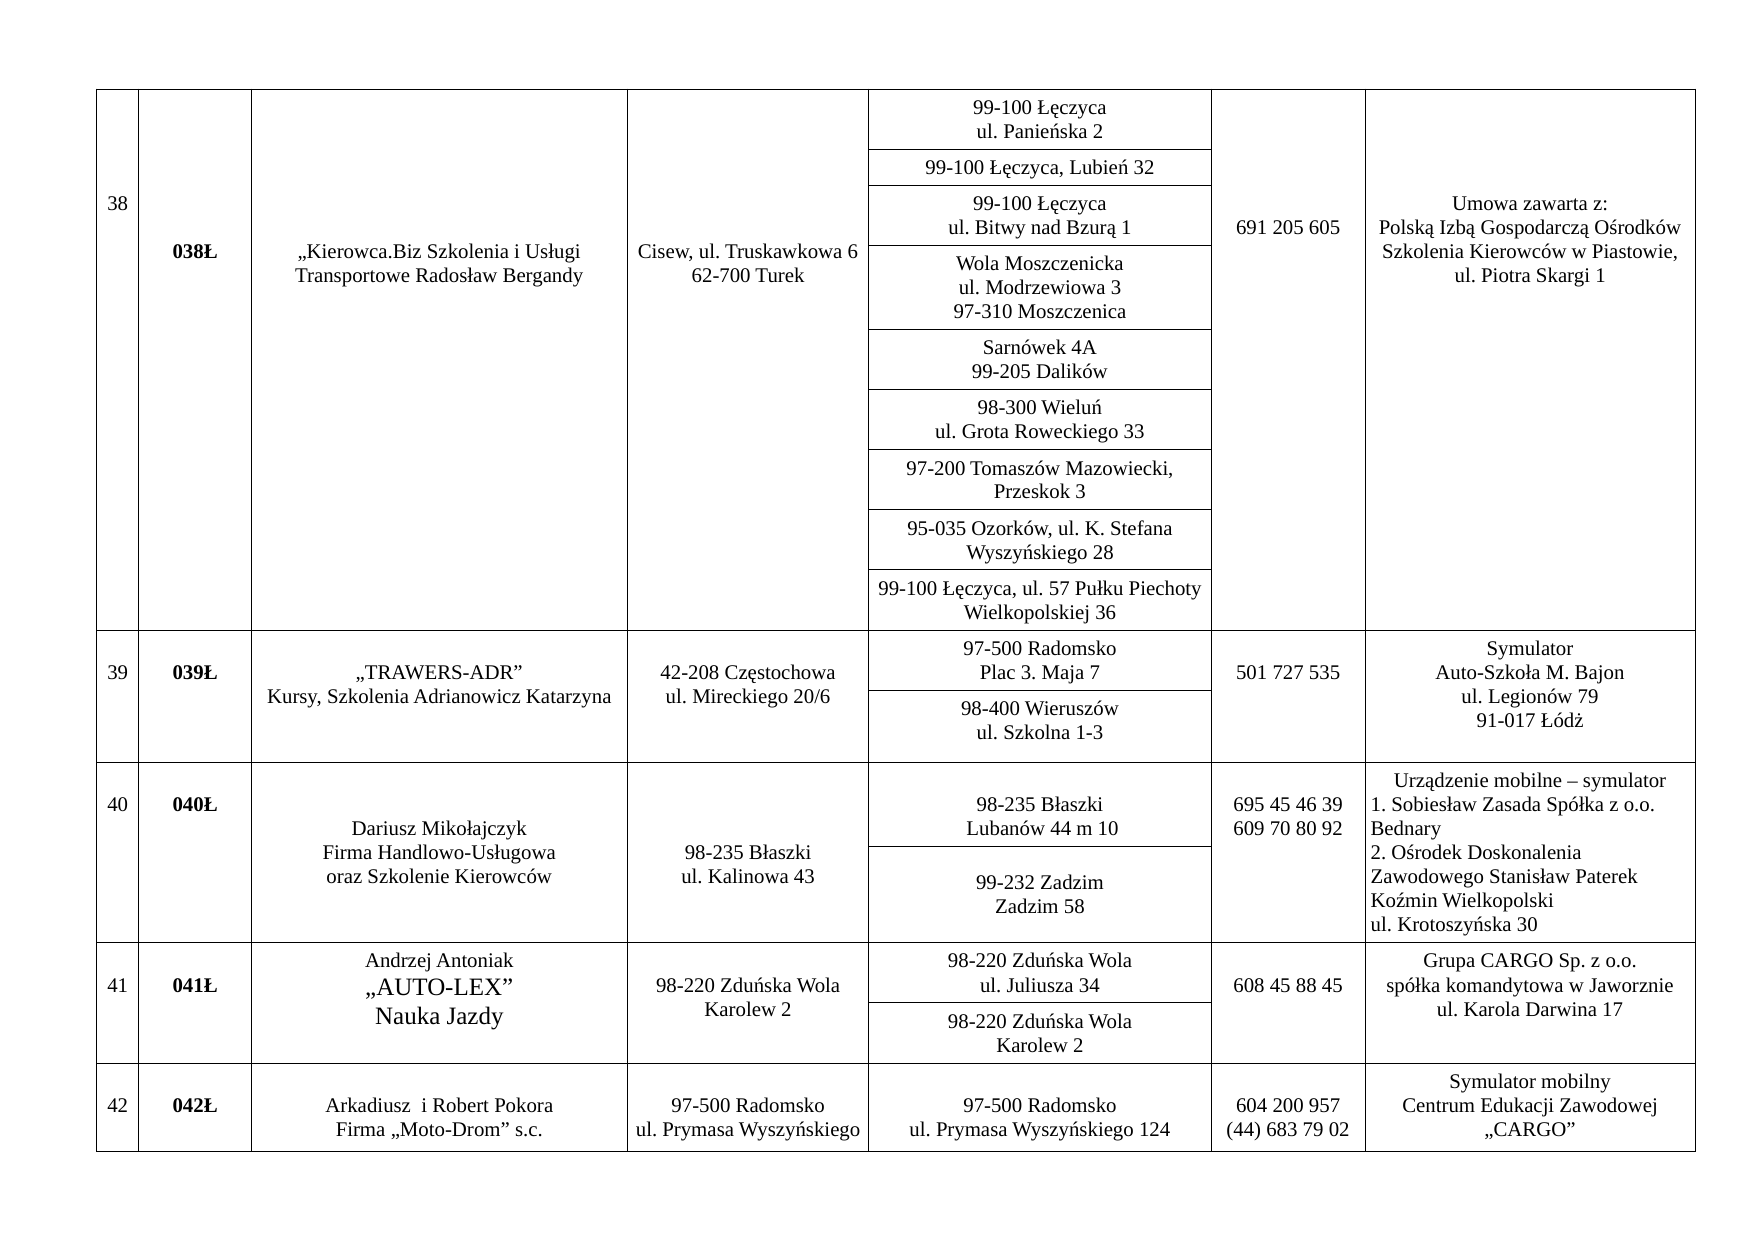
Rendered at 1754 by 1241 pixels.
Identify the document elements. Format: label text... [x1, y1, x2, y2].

table_cell 99-100 Łęczyca, Lubień 32 [869, 150, 1211, 185]
table_cell Cisew, ul. Truskawkowa 6 62-700 Turek [628, 90, 868, 629]
table_cell 042Ł [139, 1064, 251, 1151]
table_cell Symulator mobilny Centrum Edukacji Zawodowej „CARGO” [1366, 1064, 1695, 1151]
table_cell 98-235 Błaszki Lubanów 44 m 10 [869, 763, 1211, 846]
table_cell 98-400 Wieruszów ul. Szkolna 1-3 [869, 691, 1211, 762]
table_cell „Kierowca.Biz Szkolenia i Usługi Transportowe Radosław Bergandy [252, 90, 627, 629]
table_cell 97-500 Radomsko Plac 3. Maja 7 [869, 631, 1211, 689]
table_cell 691 205 605 [1212, 90, 1365, 629]
table_cell 039Ł [139, 631, 251, 762]
table_cell 97-500 Radomsko ul. Prymasa Wyszyńskiego [628, 1064, 868, 1151]
table_cell 99-100 Łęczyca, ul. 57 Pułku Piechoty Wielkopolskiej 36 [869, 570, 1211, 629]
table_cell 99-100 Łęczyca ul. Panieńska 2 [869, 90, 1211, 149]
table_cell 99-100 Łęczyca ul. Bitwy nad Bzurą 1 [869, 186, 1211, 245]
table_cell Umowa zawarta z: Polską Izbą Gospodarczą Ośrodków Szkolenia Kierowców w Piastowie, ul. Piotra Skargi 1 [1366, 90, 1695, 629]
table_cell Sarnówek 4A 99-205 Dalików [869, 330, 1211, 389]
table_cell 95-035 Ozorków, ul. K. Stefana Wyszyńskiego 28 [869, 510, 1211, 569]
table_cell 40 [97, 763, 138, 942]
table_cell 604 200 957 (44) 683 79 02 [1212, 1064, 1365, 1151]
table_cell Urządzenie mobilne – symulator 1. Sobiesław Zasada Spółka z o.o. Bednary 2. Ośrodek Doskonalenia Zawodowego Stanisław Paterek Koźmin Wielkopolski ul. Krotoszyńska 30 [1366, 763, 1695, 942]
table_cell 98-220 Zduńska Wola Karolew 2 [869, 1003, 1211, 1062]
table_cell 42-208 Częstochowa ul. Mireckiego 20/6 [628, 631, 868, 762]
table_cell Grupa CARGO Sp. z o.o. spółka komandytowa w Jaworznie ul. Karola Darwina 17 [1366, 943, 1695, 1062]
table_cell 38 [97, 90, 138, 629]
table_cell Dariusz Mikołajczyk Firma Handlowo-Usługowa oraz Szkolenie Kierowców [252, 763, 627, 942]
table_cell Symulator Auto-Szkoła M. Bajon ul. Legionów 79 91-017 Łódż [1366, 631, 1695, 762]
table_cell Wola Moszczenicka ul. Modrzewiowa 3 97-310 Moszczenica [869, 246, 1211, 329]
table_cell Arkadiusz i Robert Pokora Firma „Moto-Drom” s.c. [252, 1064, 627, 1151]
table_cell 98-220 Zduńska Wola ul. Juliusza 34 [869, 943, 1211, 1002]
table_cell Andrzej Antoniak „AUTO-LEX” Nauka Jazdy [252, 943, 627, 1062]
table_cell 041Ł [139, 943, 251, 1062]
table_cell 040Ł [139, 763, 251, 942]
table_cell 97-500 Radomsko ul. Prymasa Wyszyńskiego 124 [869, 1064, 1211, 1151]
table_cell 98-220 Zduńska Wola Karolew 2 [628, 943, 868, 1062]
table_cell 038Ł [139, 90, 251, 629]
table_cell 695 45 46 39 609 70 80 92 [1212, 763, 1365, 942]
table_cell 97-200 Tomaszów Mazowiecki, Przeskok 3 [869, 450, 1211, 509]
table_cell 99-232 Zadzim Zadzim 58 [869, 847, 1211, 942]
table_cell 608 45 88 45 [1212, 943, 1365, 1062]
table_cell 42 [97, 1064, 138, 1151]
table_cell 41 [97, 943, 138, 1062]
table_cell 98-235 Błaszki ul. Kalinowa 43 [628, 763, 868, 942]
table_cell 98-300 Wieluń ul. Grota Roweckiego 33 [869, 390, 1211, 449]
table_cell 501 727 535 [1212, 631, 1365, 762]
table_cell „TRAWERS-ADR” Kursy, Szkolenia Adrianowicz Katarzyna [252, 631, 627, 762]
table_cell 39 [97, 631, 138, 762]
